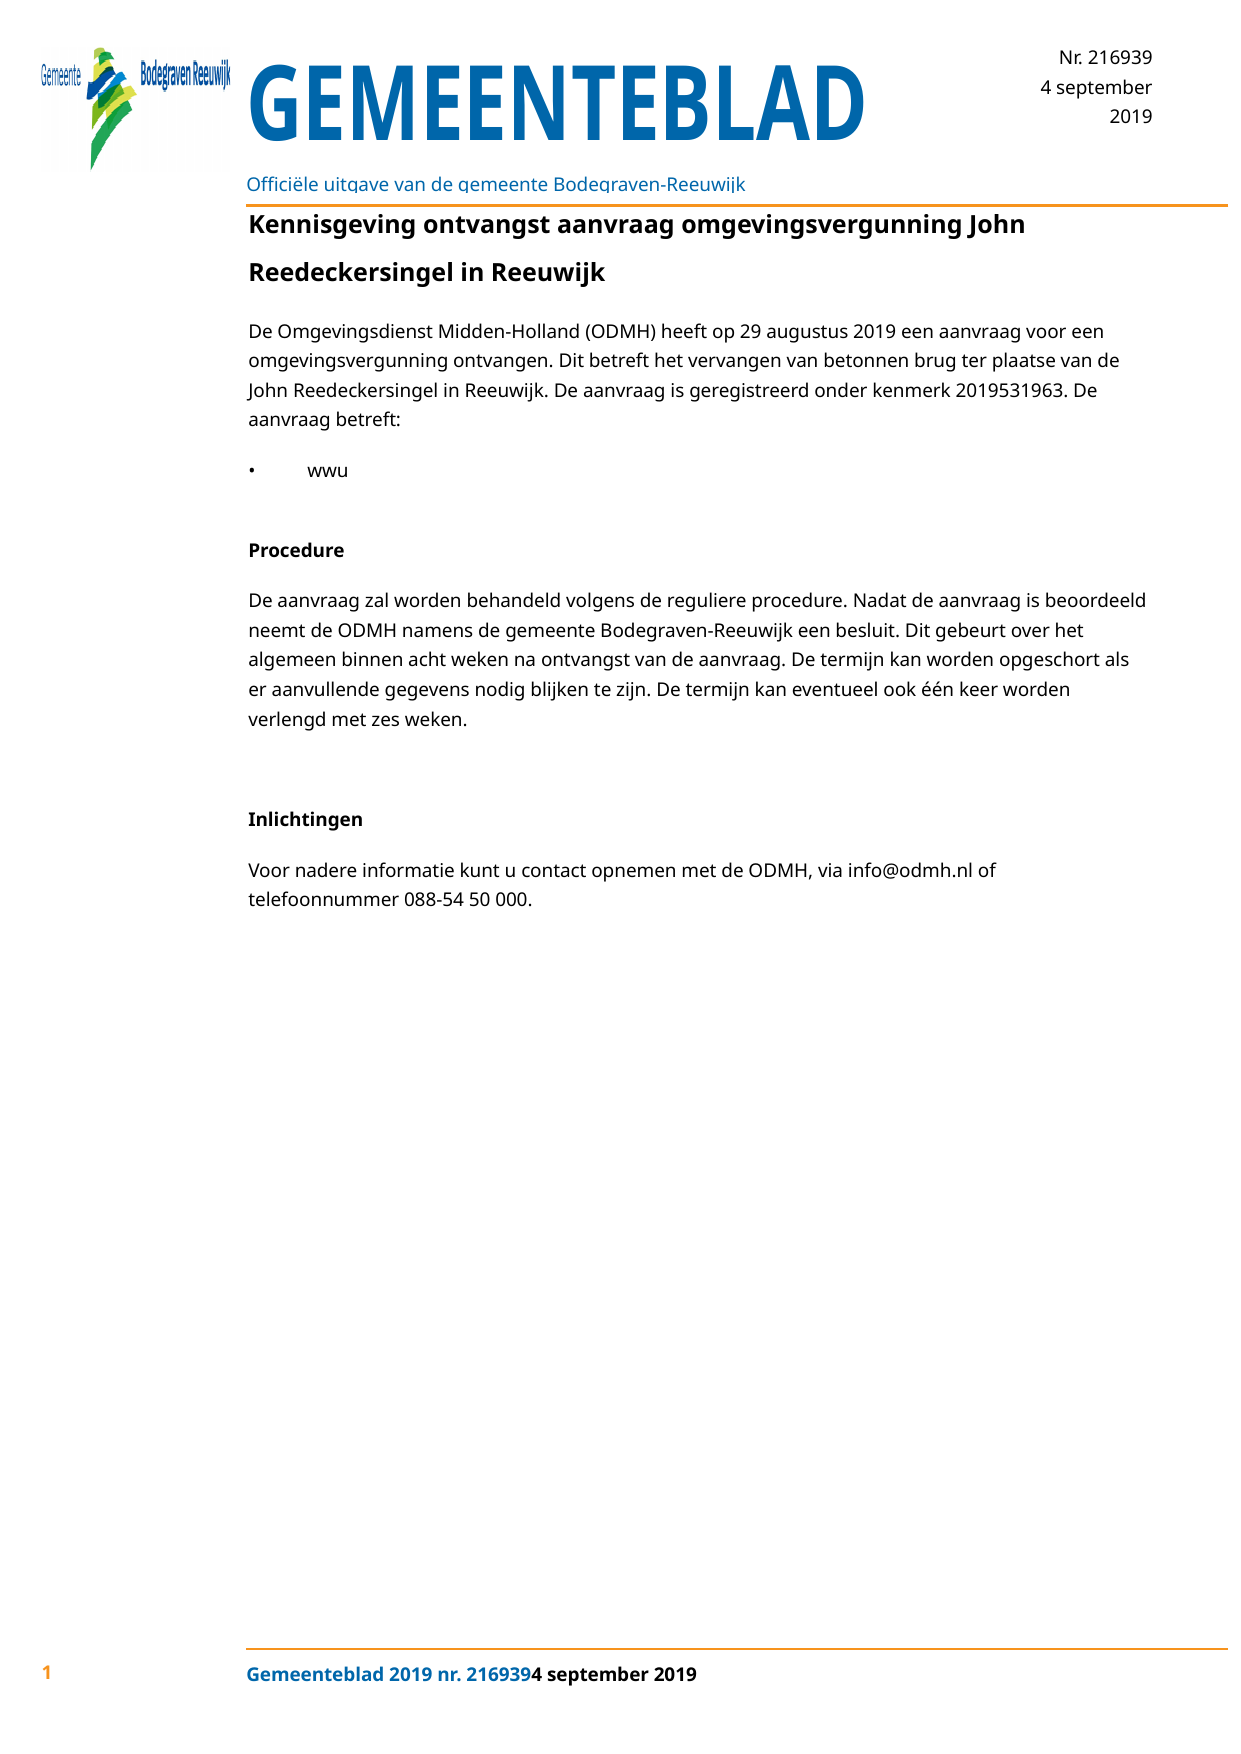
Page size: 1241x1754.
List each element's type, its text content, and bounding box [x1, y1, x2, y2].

text De aanvraag zal worden behandeld volgens de reguliere procedure. Nadat de aanvraag is beoordeeld neemt de ODMH namens de gemeente Bodegraven-Reeuwijk een besluit. Dit gebeurt over het algemeen binnen acht weken na ontvangst van de aanvraag. De termijn kan worden opgeschort als er aanvullende gegevens nodig blijken te zijn. De termijn kan eventueel ook één keer worden verlengd met zes weken. [248, 587, 1152, 732]
text Inlichtingen [248, 807, 1152, 832]
picture [41, 47, 231, 172]
text Procedure [248, 537, 1152, 563]
text Voor nadere informatie kunt u contact opnemen met de ODMH, via info@odmh.nl of telefoonnummer 088-54 50 000. [248, 857, 1152, 912]
text Kennisgeving ontvangst aanvraag omgevingsvergunning John Reedeckersingel in Reeuwijk [248, 207, 1152, 288]
text De Omgevingsdienst Midden-Holland (ODMH) heeft op 29 augustus 2019 een aanvraag voor een omgevingsvergunning ontvangen. Dit betreft het vervangen van betonnen brug ter plaatse van de John Reedeckersingel in Reeuwijk. De aanvraag is geregistreerd onder kenmerk 2019531963. De aanvraag betreft: [248, 318, 1152, 432]
list wwu [248, 457, 1152, 483]
